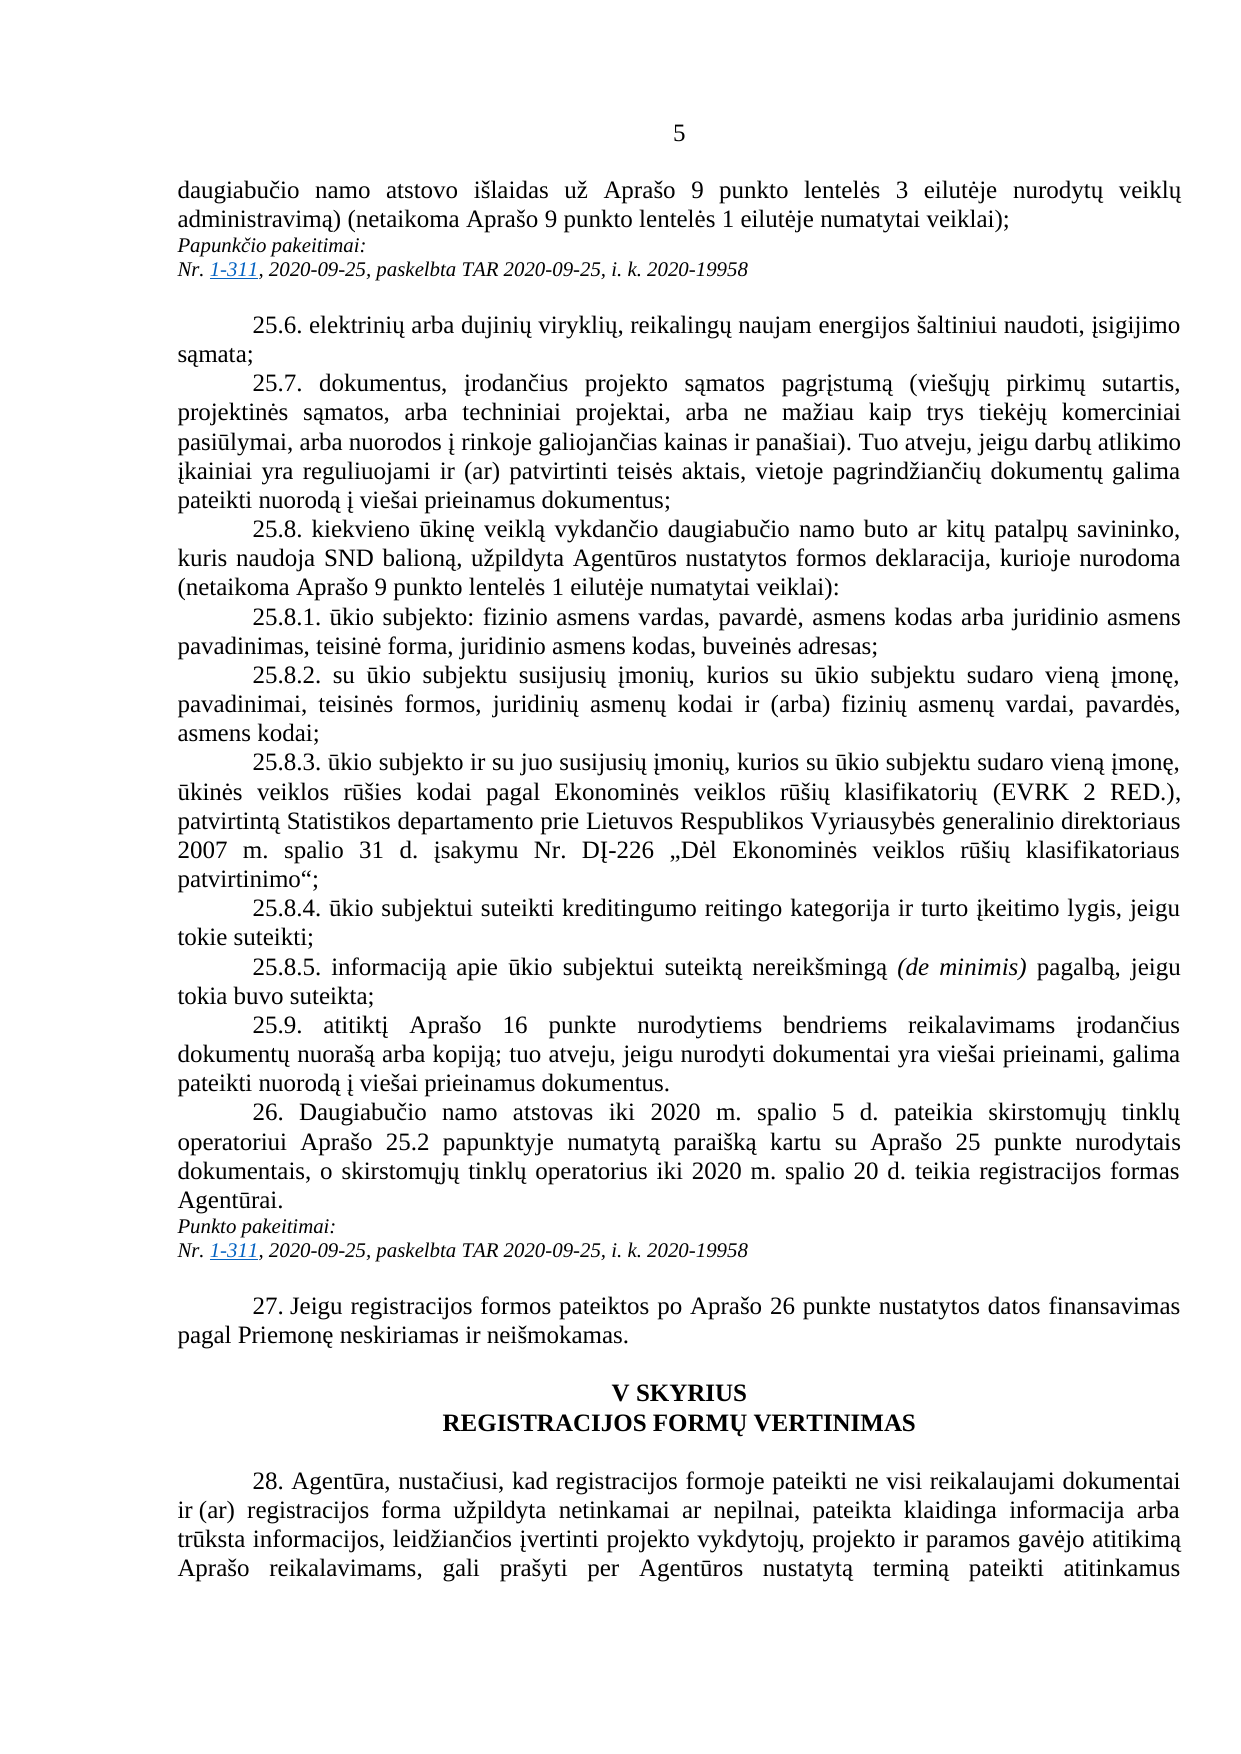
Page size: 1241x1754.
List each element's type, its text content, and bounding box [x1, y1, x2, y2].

text Nr. 1-311, 2020-09-25, paskelbta TAR 2020-09-25, i. k. 2020-19958 [177, 1238, 1181, 1262]
text 25.8.1. ūkio subjekto: fizinio asmens vardas, pavardė, asmens kodas arba juridinio asmens pavadinimas, teisinė forma, juridinio asmens kodas, buveinės adresas; [177, 602, 1181, 660]
text Papunkčio pakeitimai: [177, 233, 1181, 257]
text 28. Agentūra, nustačiusi, kad registracijos formoje pateikti ne visi reikalaujami dokumentai ir (ar) registracijos forma užpildyta netinkamai ar nepilnai, pateikta klaidinga informacija arba trūksta informacijos, leidžiančios įvertinti projekto vykdytojų, projekto ir paramos gavėjo atitikimą Aprašo reikalavimams, gali prašyti per Agentūros nustatytą terminą pateikti atitinkamus [177, 1466, 1181, 1583]
text 25.8. kiekvieno ūkinę veiklą vykdančio daugiabučio namo buto ar kitų patalpų savininko, kuris naudoja SND balioną, užpildyta Agentūros nustatytos formos deklaracija, kurioje nurodoma (netaikoma Aprašo 9 punkto lentelės 1 eilutėje numatytai veiklai): [177, 514, 1181, 602]
text Nr. 1-311, 2020-09-25, paskelbta TAR 2020-09-25, i. k. 2020-19958 [177, 257, 1181, 281]
text 25.8.5. informaciją apie ūkio subjektui suteiktą nereikšmingą (de minimis) pagalbą, jeigu tokia buvo suteikta; [177, 952, 1181, 1010]
text V SKYRIUS [177, 1378, 1181, 1408]
text daugiabučio namo atstovo išlaidas už Aprašo 9 punkto lentelės 3 eilutėje nurodytų veiklų administravimą) (netaikoma Aprašo 9 punkto lentelės 1 eilutėje numatytai veiklai); [177, 176, 1181, 233]
text 25.8.2. su ūkio subjektu susijusių įmonių, kurios su ūkio subjektu sudaro vieną įmonę, pavadinimai, teisinės formos, juridinių asmenų kodai ir (arba) fizinių asmenų vardai, pavardės, asmens kodai; [177, 660, 1181, 747]
text 25.6. elektrinių arba dujinių viryklių, reikalingų naujam energijos šaltiniui naudoti, įsigijimo sąmata; [177, 310, 1181, 368]
text Punkto pakeitimai: [177, 1214, 1181, 1238]
text 25.8.3. ūkio subjekto ir su juo susijusių įmonių, kurios su ūkio subjektu sudaro vieną įmonę, ūkinės veiklos rūšies kodai pagal Ekonominės veiklos rūšių klasifikatorių (EVRK 2 RED.), patvirtintą Statistikos departamento prie Lietuvos Respublikos Vyriausybės generalinio direktoriaus 2007 m. spalio 31 d. įsakymu Nr. DĮ-226 „Dėl Ekonominės veiklos rūšių klasifikatoriaus patvirtinimo“; [177, 747, 1181, 893]
text 25.9. atitiktį Aprašo 16 punkte nurodytiems bendriems reikalavimams įrodančius dokumentų nuorašą arba kopiją; tuo atveju, jeigu nurodyti dokumentai yra viešai prieinami, galima pateikti nuorodą į viešai prieinamus dokumentus. [177, 1010, 1181, 1097]
text REGISTRACIJOS FORMŲ VERTINIMAS [177, 1408, 1181, 1437]
text 25.8.4. ūkio subjektui suteikti kreditingumo reitingo kategorija ir turto įkeitimo lygis, jeigu tokie suteikti; [177, 893, 1181, 952]
text 27. Jeigu registracijos formos pateiktos po Aprašo 26 punkte nustatytos datos finansavimas pagal Priemonę neskiriamas ir neišmokamas. [177, 1291, 1181, 1349]
text 26. Daugiabučio namo atstovas iki 2020 m. spalio 5 d. pateikia skirstomųjų tinklų operatoriui Aprašo 25.2 papunktyje numatytą paraišką kartu su Aprašo 25 punkte nurodytais dokumentais, o skirstomųjų tinklų operatorius iki 2020 m. spalio 20 d. teikia registracijos formas Agentūrai. [177, 1097, 1181, 1214]
text 25.7. dokumentus, įrodančius projekto sąmatos pagrįstumą (viešųjų pirkimų sutartis, projektinės sąmatos, arba techniniai projektai, arba ne mažiau kaip trys tiekėjų komerciniai pasiūlymai, arba nuorodos į rinkoje galiojančias kainas ir panašiai). Tuo atveju, jeigu darbų atlikimo įkainiai yra reguliuojami ir (ar) patvirtinti teisės aktais, vietoje pagrindžiančių dokumentų galima pateikti nuorodą į viešai prieinamus dokumentus; [177, 368, 1181, 514]
